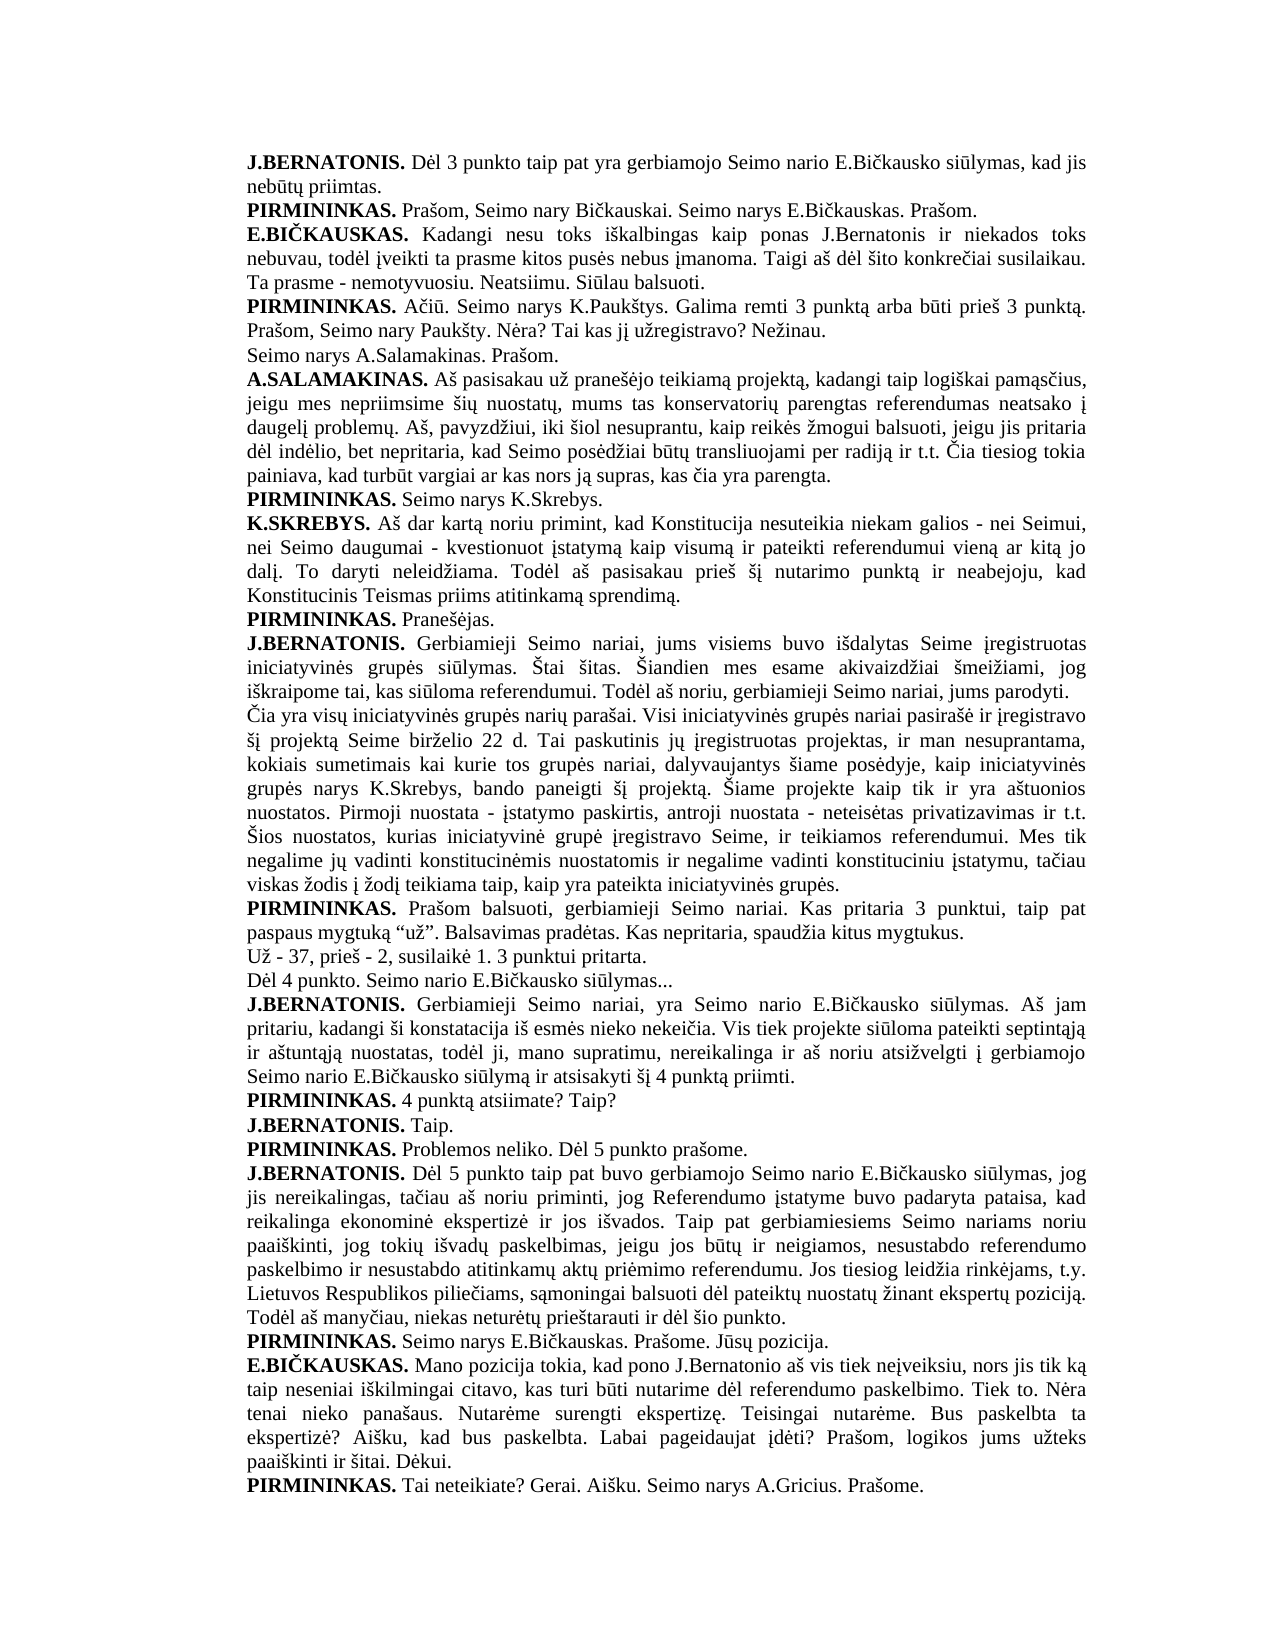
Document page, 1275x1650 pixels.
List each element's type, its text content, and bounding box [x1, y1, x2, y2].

text J.BERNATONIS. Taip. [247, 1112, 1087, 1137]
text A.SALAMAKINAS. Aš pasisakau už pranešėjo teikiamą projektą, kadangi taip logiškai pamąsčius, jeigu mes nepriimsime šių nuostatų, mums tas konservatorių parengtas referendumas neatsako į daugelį problemų. Aš, pavyzdžiui, iki šiol nesuprantu, kaip reikės žmogui balsuoti, jeigu jis pritaria dėl indėlio, bet nepritaria, kad Seimo posėdžiai būtų transliuojami per radiją ir t.t. Čia tiesiog tokia painiava, kad turbūt vargiai ar kas nors ją supras, kas čia yra parengta. [247, 367, 1087, 487]
text E.BIČKAUSKAS. Mano pozicija tokia, kad pono J.Bernatonio aš vis tiek neįveiksiu, nors jis tik ką taip neseniai iškilmingai citavo, kas turi būti nutarime dėl referendumo paskelbimo. Tiek to. Nėra tenai nieko panašaus. Nutarėme surengti ekspertizę. Teisingai nutarėme. Bus paskelbta ta ekspertizė? Aišku, kad bus paskelbta. Labai pageidaujat įdėti? Prašom, logikos jums užteks paaiškinti ir šitai. Dėkui. [247, 1353, 1087, 1473]
text E.BIČKAUSKAS. Kadangi nesu toks iškalbingas kaip ponas J.Bernatonis ir niekados toks nebuvau, todėl įveikti ta prasme kitos pusės nebus įmanoma. Taigi aš dėl šito konkrečiai susilaikau. Ta prasme - nemotyvuosiu. Neatsiimu. Siūlau balsuoti. [247, 222, 1087, 294]
text J.BERNATONIS. Gerbiamieji Seimo nariai, yra Seimo nario E.Bičkausko siūlymas. Aš jam pritariu, kadangi ši konstatacija iš esmės nieko nekeičia. Vis tiek projekte siūloma pateikti septintąją ir aštuntąją nuostatas, todėl ji, mano supratimu, nereikalinga ir aš noriu atsižvelgti į gerbiamojo Seimo nario E.Bičkausko siūlymą ir atsisakyti šį 4 punktą priimti. [247, 992, 1087, 1088]
text PIRMININKAS. Seimo narys K.Skrebys. [247, 487, 1087, 511]
text J.BERNATONIS. Dėl 5 punkto taip pat buvo gerbiamojo Seimo nario E.Bičkausko siūlymas, jog jis nereikalingas, tačiau aš noriu priminti, jog Referendumo įstatyme buvo padaryta pataisa, kad reikalinga ekonominė ekspertizė ir jos išvados. Taip pat gerbiamiesiems Seimo nariams noriu paaiškinti, jog tokių išvadų paskelbimas, jeigu jos būtų ir neigiamos, nesustabdo referendumo paskelbimo ir nesustabdo atitinkamų aktų priėmimo referendumu. Jos tiesiog leidžia rinkėjams, t.y. Lietuvos Respublikos piliečiams, sąmoningai balsuoti dėl pateiktų nuostatų žinant ekspertų poziciją. Todėl aš manyčiau, niekas neturėtų prieštarauti ir dėl šio punkto. [247, 1161, 1087, 1329]
text K.SKREBYS. Aš dar kartą noriu primint, kad Konstitucija nesuteikia niekam galios - nei Seimui, nei Seimo daugumai - kvestionuot įstatymą kaip visumą ir pateikti referendumui vieną ar kitą jo dalį. To daryti neleidžiama. Todėl aš pasisakau prieš šį nutarimo punktą ir neabejoju, kad Konstitucinis Teismas priims atitinkamą sprendimą. [247, 511, 1087, 607]
text J.BERNATONIS. Dėl 3 punkto taip pat yra gerbiamojo Seimo nario E.Bičkausko siūlymas, kad jis nebūtų priimtas. [247, 150, 1087, 198]
text Dėl 4 punkto. Seimo nario E.Bičkausko siūlymas... [247, 968, 1087, 992]
text PIRMININKAS. Tai neteikiate? Gerai. Aišku. Seimo narys A.Gricius. Prašome. [247, 1473, 1087, 1497]
text PIRMININKAS. Prašom, Seimo nary Bičkauskai. Seimo narys E.Bičkauskas. Prašom. [247, 198, 1087, 222]
text PIRMININKAS. Problemos neliko. Dėl 5 punkto prašome. [247, 1137, 1087, 1161]
text Už - 37, prieš - 2, susilaikė 1. 3 punktui pritarta. [247, 944, 1087, 968]
text PIRMININKAS. Pranešėjas. [247, 607, 1087, 631]
text PIRMININKAS. Seimo narys E.Bičkauskas. Prašome. Jūsų pozicija. [247, 1329, 1087, 1353]
text J.BERNATONIS. Gerbiamieji Seimo nariai, jums visiems buvo išdalytas Seime įregistruotas iniciatyvinės grupės siūlymas. Štai šitas. Šiandien mes esame akivaizdžiai šmeižiami, jog iškraipome tai, kas siūloma referendumui. Todėl aš noriu, gerbiamieji Seimo nariai, jums parodyti. [247, 631, 1087, 703]
text Čia yra visų iniciatyvinės grupės narių parašai. Visi iniciatyvinės grupės nariai pasirašė ir įregistravo šį projektą Seime birželio 22 d. Tai paskutinis jų įregistruotas projektas, ir man nesuprantama, kokiais sumetimais kai kurie tos grupės nariai, dalyvaujantys šiame posėdyje, kaip iniciatyvinės grupės narys K.Skrebys, bando paneigti šį projektą. Šiame projekte kaip tik ir yra aštuonios nuostatos. Pirmoji nuostata - įstatymo paskirtis, antroji nuostata - neteisėtas privatizavimas ir t.t. Šios nuostatos, kurias iniciatyvinė grupė įregistravo Seime, ir teikiamos referendumui. Mes tik negalime jų vadinti konstitucinėmis nuostatomis ir negalime vadinti konstituciniu įstatymu, tačiau viskas žodis į žodį teikiama taip, kaip yra pateikta iniciatyvinės grupės. [247, 703, 1087, 896]
text PIRMININKAS. Ačiū. Seimo narys K.Paukštys. Galima remti 3 punktą arba būti prieš 3 punktą. Prašom, Seimo nary Paukšty. Nėra? Tai kas jį užregistravo? Nežinau. [247, 294, 1087, 342]
text PIRMININKAS. 4 punktą atsiimate? Taip? [247, 1088, 1087, 1112]
text Seimo narys A.Salamakinas. Prašom. [247, 342, 1087, 367]
text PIRMININKAS. Prašom balsuoti, gerbiamieji Seimo nariai. Kas pritaria 3 punktui, taip pat paspaus mygtuką “už”. Balsavimas pradėtas. Kas nepritaria, spaudžia kitus mygtukus. [247, 896, 1087, 944]
